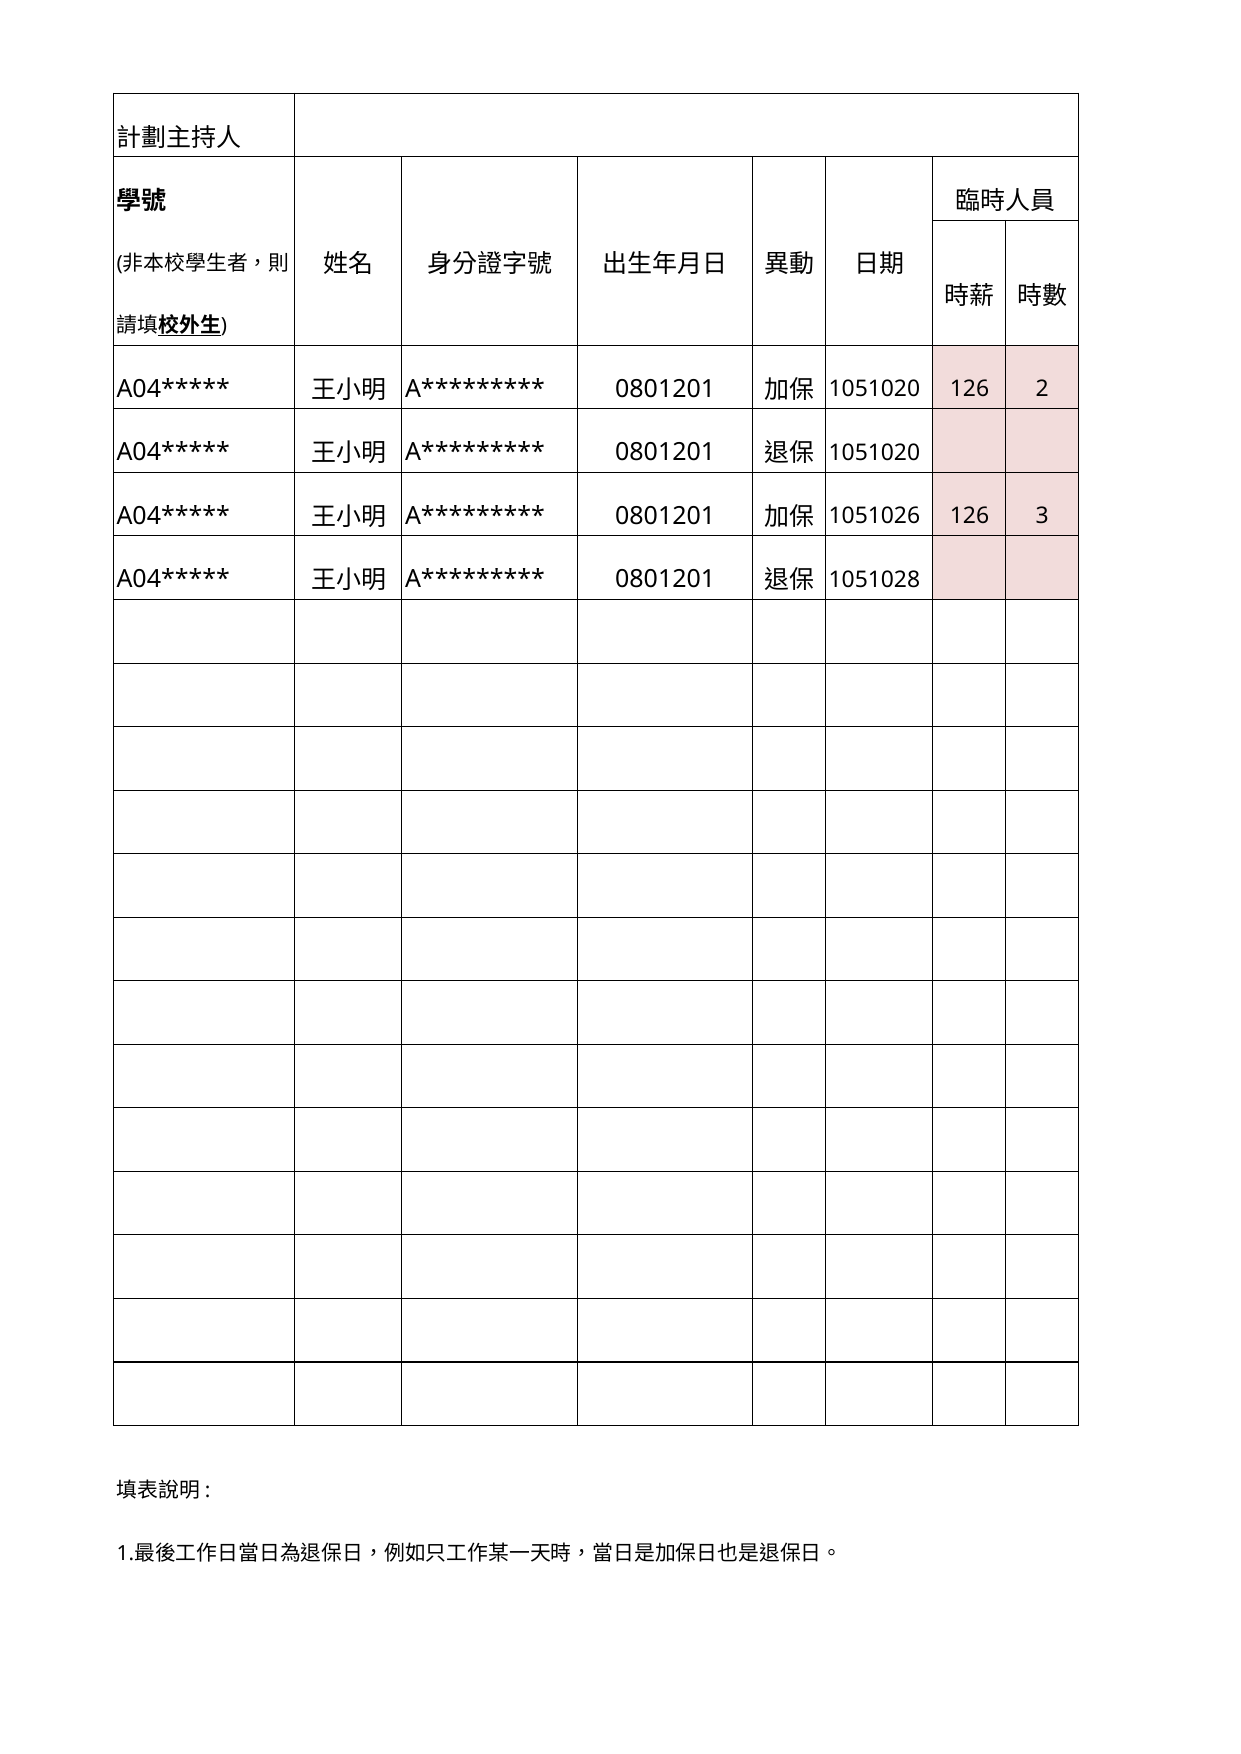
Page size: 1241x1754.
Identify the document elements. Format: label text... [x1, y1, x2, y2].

table_cell A04***** [114, 409, 294, 472]
table_cell [826, 1045, 932, 1107]
table_cell 學號 (非本校學生者，則請填校外生) [114, 157, 294, 345]
table_cell 時數 [1006, 221, 1078, 345]
table_cell 身分證字號 [402, 157, 577, 345]
table_cell [114, 727, 294, 789]
table_cell 1051020 [826, 346, 932, 408]
table_cell 計劃主持人 [114, 94, 294, 156]
table_cell [933, 664, 1005, 726]
table_cell [578, 854, 752, 917]
table_cell [295, 664, 401, 726]
table_cell [826, 1299, 932, 1361]
table_cell [295, 1299, 401, 1361]
table_cell [114, 600, 294, 662]
table_cell [826, 600, 932, 662]
table_cell [295, 854, 401, 917]
table_cell [753, 1363, 825, 1425]
table_cell [402, 981, 577, 1044]
table_cell [114, 1108, 294, 1171]
table_cell [295, 918, 401, 980]
table_cell 退保 [753, 409, 825, 472]
table_cell [295, 791, 401, 853]
table_cell [933, 1108, 1005, 1171]
table_cell [402, 600, 577, 662]
table_cell [402, 854, 577, 917]
table_cell 臨時人員 [933, 157, 1078, 220]
table_cell [402, 1108, 577, 1171]
table_cell [114, 664, 294, 726]
table_cell [295, 981, 401, 1044]
table_cell [933, 536, 1005, 599]
table_cell 2 [1006, 346, 1078, 408]
table_cell A04***** [114, 346, 294, 408]
table_cell 姓名 [295, 157, 401, 345]
table_cell [402, 1299, 577, 1361]
table_cell [933, 600, 1005, 662]
table_cell [933, 1235, 1005, 1298]
table_cell [826, 981, 932, 1044]
table_cell [114, 1363, 294, 1425]
table_cell [402, 1172, 577, 1234]
table_cell [295, 1235, 401, 1298]
table_cell [578, 664, 752, 726]
table_cell [402, 918, 577, 980]
table_cell [933, 1172, 1005, 1234]
table_cell 王小明 [295, 409, 401, 472]
table_cell 0801201 [578, 473, 752, 535]
table_cell [826, 1235, 932, 1298]
table_cell A********* [402, 346, 577, 408]
table_cell 1051026 [826, 473, 932, 535]
table_cell [753, 1045, 825, 1107]
table_cell [753, 1172, 825, 1234]
table_cell [753, 1299, 825, 1361]
table_cell 1051028 [826, 536, 932, 599]
table_cell [1006, 1363, 1078, 1425]
table_cell 填表說明 : 1.最後工作日當日為退保日，例如只工作某一天時，當日是加保日也是退保日。 [114, 1426, 1078, 1593]
table_cell [1006, 1045, 1078, 1107]
table_cell [826, 727, 932, 789]
table_cell [1006, 918, 1078, 980]
table_cell 加保 [753, 346, 825, 408]
table_cell [114, 981, 294, 1044]
table_cell [933, 1045, 1005, 1107]
table_cell [578, 600, 752, 662]
table_cell [933, 854, 1005, 917]
table_cell [1006, 854, 1078, 917]
table_cell [114, 1235, 294, 1298]
table_cell [578, 1235, 752, 1298]
table_cell [826, 918, 932, 980]
table_cell [402, 1235, 577, 1298]
table_cell [402, 1045, 577, 1107]
table_cell [753, 600, 825, 662]
table_cell [114, 918, 294, 980]
table_cell [933, 1299, 1005, 1361]
table_cell [578, 1172, 752, 1234]
table_cell [402, 664, 577, 726]
table_cell [114, 1045, 294, 1107]
table_cell A********* [402, 536, 577, 599]
table_cell [826, 854, 932, 917]
table_cell [114, 791, 294, 853]
table_cell [578, 1045, 752, 1107]
table_cell [578, 1363, 752, 1425]
table_cell [578, 981, 752, 1044]
table_cell [1006, 1299, 1078, 1361]
table_cell [1006, 981, 1078, 1044]
table_cell A04***** [114, 473, 294, 535]
table_cell [295, 1363, 401, 1425]
table_cell [753, 1108, 825, 1171]
table_cell 王小明 [295, 473, 401, 535]
table_cell 王小明 [295, 536, 401, 599]
table_cell [753, 1235, 825, 1298]
table_cell [295, 1172, 401, 1234]
table_cell [1006, 727, 1078, 789]
table_cell A********* [402, 409, 577, 472]
table_cell [295, 1108, 401, 1171]
table_cell [826, 791, 932, 853]
table_cell [933, 981, 1005, 1044]
table_cell 王小明 [295, 346, 401, 408]
table_cell [114, 854, 294, 917]
table_cell [295, 1045, 401, 1107]
table_cell [933, 1363, 1005, 1425]
table_cell [1006, 536, 1078, 599]
table_cell [753, 791, 825, 853]
table_cell [1006, 1235, 1078, 1298]
table_cell 1051020 [826, 409, 932, 472]
table_cell [933, 727, 1005, 789]
table_cell [1006, 409, 1078, 472]
table_cell [402, 1363, 577, 1425]
table_cell [114, 1299, 294, 1361]
table_cell [826, 664, 932, 726]
table_cell 出生年月日 [578, 157, 752, 345]
table_cell [114, 1172, 294, 1234]
table_cell 時薪 [933, 221, 1005, 345]
table_cell [578, 1299, 752, 1361]
table_cell 日期 [826, 157, 932, 345]
table_cell [753, 664, 825, 726]
table_cell [826, 1108, 932, 1171]
table_cell 異動 [753, 157, 825, 345]
table_cell [1006, 600, 1078, 662]
table_cell 126 [933, 473, 1005, 535]
table_cell [1006, 1108, 1078, 1171]
table_cell [1006, 1172, 1078, 1234]
table_cell [753, 981, 825, 1044]
table_cell [1006, 791, 1078, 853]
table_cell [295, 600, 401, 662]
table_cell [1006, 664, 1078, 726]
table_cell [753, 918, 825, 980]
table_cell [295, 94, 1078, 156]
table_cell 加保 [753, 473, 825, 535]
table_cell 0801201 [578, 409, 752, 472]
table_cell [402, 791, 577, 853]
table_cell [933, 409, 1005, 472]
table_cell [826, 1363, 932, 1425]
table_cell [933, 918, 1005, 980]
table_cell 0801201 [578, 346, 752, 408]
table_cell [578, 727, 752, 789]
table_cell 退保 [753, 536, 825, 599]
table_cell 3 [1006, 473, 1078, 535]
table_cell [295, 727, 401, 789]
table_cell [753, 727, 825, 789]
table_cell [826, 1172, 932, 1234]
table_cell 0801201 [578, 536, 752, 599]
table_cell [578, 791, 752, 853]
table_cell [933, 791, 1005, 853]
table_cell [578, 918, 752, 980]
table_cell [578, 1108, 752, 1171]
table_cell [753, 854, 825, 917]
table_cell [402, 727, 577, 789]
table_cell 126 [933, 346, 1005, 408]
table_cell A********* [402, 473, 577, 535]
table_cell A04***** [114, 536, 294, 599]
